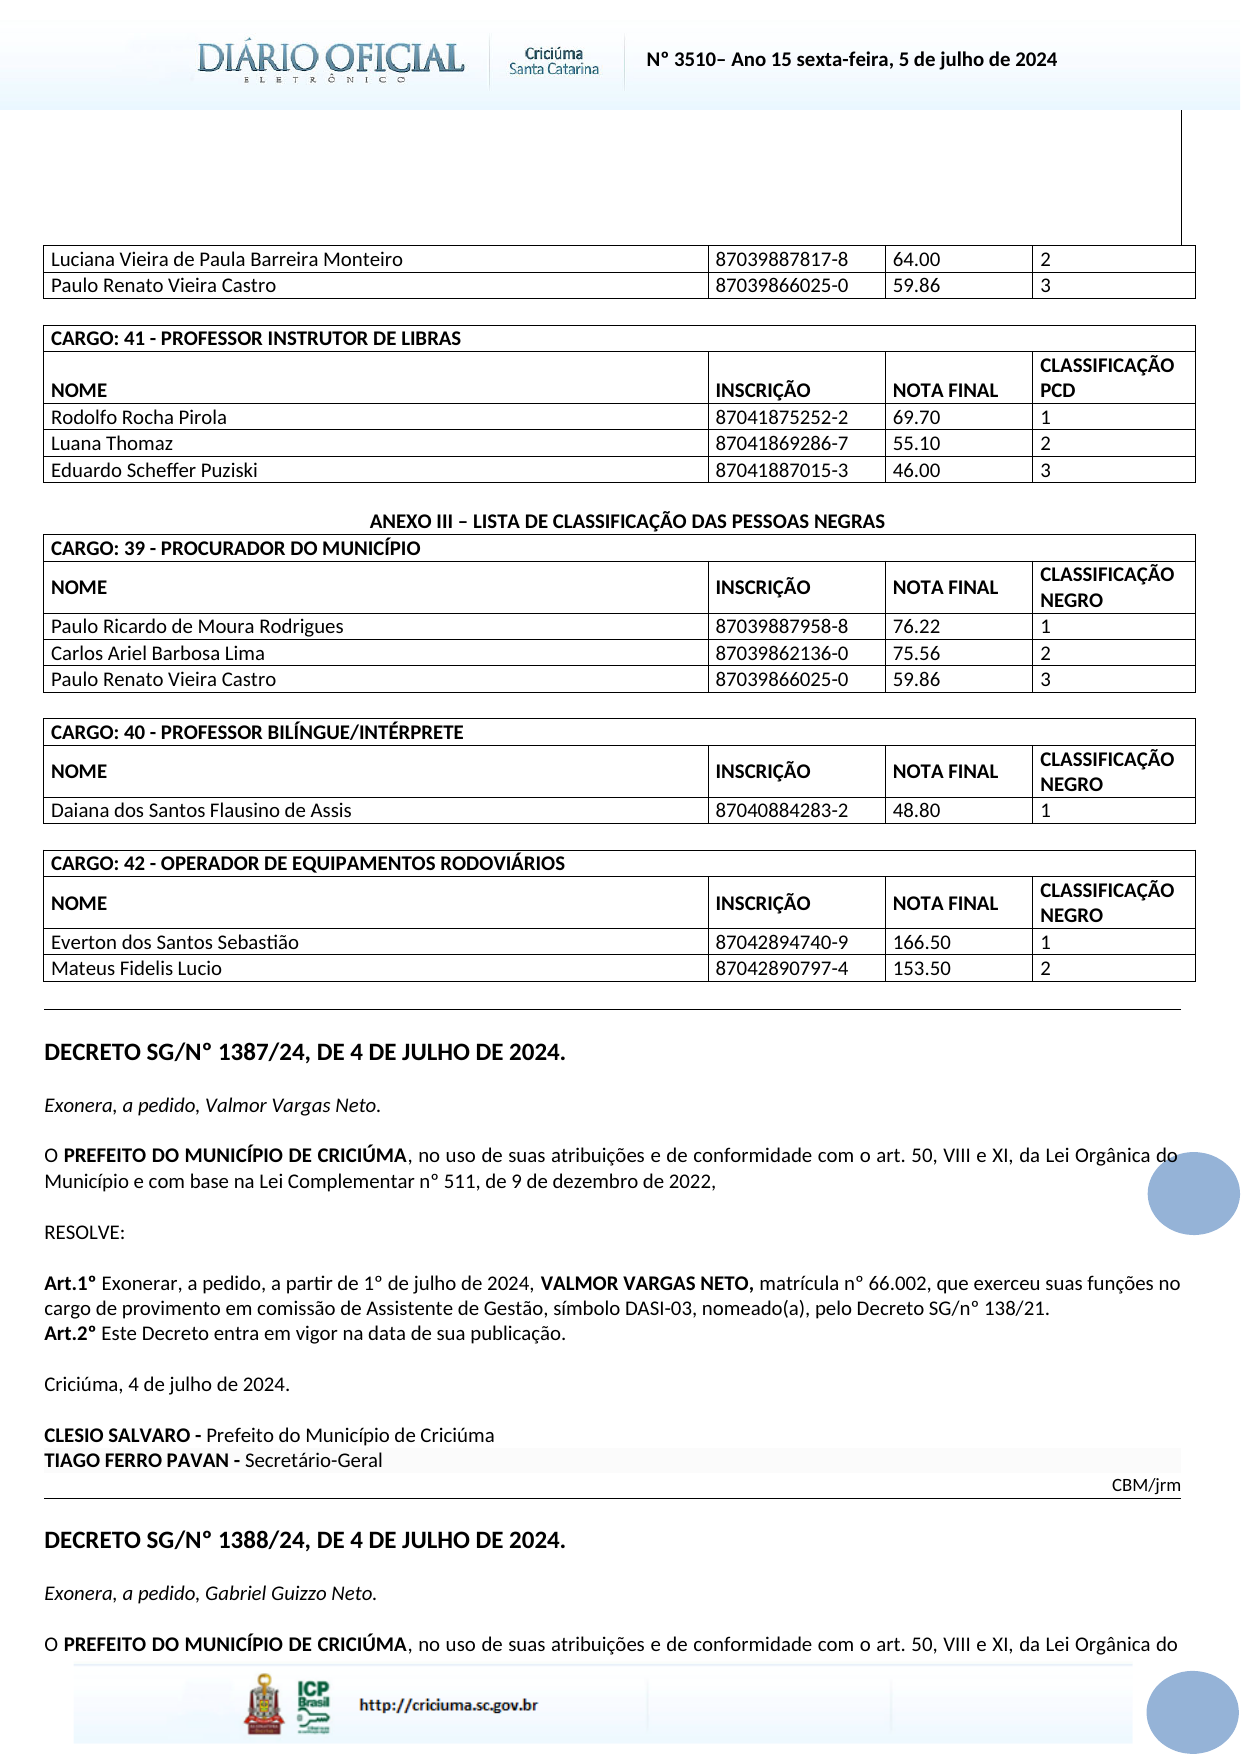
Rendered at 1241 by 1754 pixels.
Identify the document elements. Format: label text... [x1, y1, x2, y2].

text Art.1º Exonerar, a pedido, a partir de 1º de julho de 2024, VALMOR VARGAS NETO, matrícula nº 66.002, que exerceu suas funções no cargo de provimento em comissão de Assistente de Gestão, símbolo DASI-03, nomeado(a), pelo Decreto SG/nº 138/21. [44, 1270, 1181, 1321]
table_cell CARGO: 41 - PROFESSOR INSTRUTOR DE LIBRAS [44, 326, 1195, 351]
table_cell 55.10 [886, 430, 1032, 456]
table_cell 2 [1033, 430, 1195, 456]
text CBM/jrm [44, 1473, 1181, 1498]
table_cell Daiana dos Santos Flausino de Assis [44, 798, 708, 823]
text O PREFEITO DO MUNICÍPIO DE CRICIÚMA, no uso de suas atribuições e de conformidade com o art. 50, VIII e XI, da Lei Orgânica do [44, 1631, 1181, 1657]
table_cell 87039887817-8 [709, 246, 885, 272]
table_cell [44, 693, 708, 718]
table_cell 3 [1033, 666, 1195, 692]
table_cell 166.50 [886, 929, 1032, 954]
table_cell Rodolfo Rocha Pirola [44, 404, 708, 429]
table_cell 87039887958-8 [709, 614, 885, 639]
table_cell 87039862136-0 [709, 640, 885, 665]
table_cell 2 [1033, 640, 1195, 665]
table_cell [1033, 299, 1195, 324]
table_cell CARGO: 42 - OPERADOR DE EQUIPAMENTOS RODOVIÁRIOS [44, 851, 1195, 876]
table_cell 64.00 [886, 246, 1032, 272]
table_cell NOTA FINAL [886, 352, 1032, 403]
table_cell NOTA FINAL [886, 746, 1032, 797]
text O PREFEITO DO MUNICÍPIO DE CRICIÚMA, no uso de suas atribuições e de conformidade com o art. 50, VIII e XI, da Lei Orgânica do Município e com base na Lei Complementar nº 511, de 9 de dezembro de 2022, [44, 1143, 1181, 1193]
table_cell 75.56 [886, 640, 1032, 665]
table_cell 87041887015-3 [709, 457, 885, 482]
table_cell Paulo Ricardo de Moura Rodrigues [44, 614, 708, 639]
table_cell 2 [1033, 246, 1195, 272]
text RESOLVE: [44, 1219, 1181, 1244]
table_cell 69.70 [886, 404, 1032, 429]
table_cell 2 [1033, 955, 1195, 981]
text Exonera, a pedido, Gabriel Guizzo Neto. [44, 1580, 1181, 1606]
table_cell 87039866025-0 [709, 666, 885, 692]
table_cell [708, 693, 885, 718]
table_cell NOME [44, 877, 708, 928]
table_cell Carlos Ariel Barbosa Lima [44, 640, 708, 665]
table_cell 46.00 [886, 457, 1032, 482]
table_cell Luciana Vieira de Paula Barreira Monteiro [44, 246, 708, 272]
table_cell Mateus Fidelis Lucio [44, 955, 708, 981]
table_cell NOME [44, 746, 708, 797]
table_header CARGO: 39 - PROCURADOR DO MUNICÍPIO [44, 535, 1195, 561]
table_cell NOME [44, 352, 708, 403]
table_cell NOTA FINAL [886, 562, 1032, 612]
table_cell 1 [1033, 929, 1195, 954]
table_cell 87040884283-2 [709, 798, 885, 823]
table_cell Everton dos Santos Sebastião [44, 929, 708, 954]
table_cell Eduardo Scheffer Puziski [44, 457, 708, 482]
table_cell 87042890797-4 [709, 955, 885, 981]
table_cell [1033, 693, 1195, 718]
table_cell 1 [1033, 404, 1195, 429]
table_cell Luana Thomaz [44, 430, 708, 456]
table_cell 1 [1033, 798, 1195, 823]
table_cell 87041875252-2 [709, 404, 885, 429]
table_cell [885, 824, 1033, 849]
table_cell INSCRIÇÃO [709, 746, 885, 797]
table_cell [44, 824, 708, 849]
table_cell CLASSIFICAÇÃO NEGRO [1033, 562, 1195, 612]
table_cell INSCRIÇÃO [709, 352, 885, 403]
table_cell 59.86 [886, 273, 1032, 298]
table_cell [885, 299, 1033, 324]
table_cell NOME [44, 562, 708, 612]
table_cell INSCRIÇÃO [709, 562, 885, 612]
table_cell NOTA FINAL [886, 877, 1032, 928]
table_cell CLASSIFICAÇÃO PCD [1033, 352, 1195, 403]
table_cell [885, 693, 1033, 718]
table_cell 1 [1033, 614, 1195, 639]
table_cell Paulo Renato Vieira Castro [44, 273, 708, 298]
table_cell 76.22 [886, 614, 1032, 639]
table_cell 3 [1033, 273, 1195, 298]
table_cell 87039866025-0 [709, 273, 885, 298]
table_cell INSCRIÇÃO [709, 877, 885, 928]
text Criciúma, 4 de julho de 2024. [44, 1371, 1181, 1397]
table_cell Paulo Renato Vieira Castro [44, 666, 708, 692]
text Art.2º Este Decreto entra em vigor na data de sua publicação. [44, 1321, 1181, 1346]
table_cell CLASSIFICAÇÃO NEGRO [1033, 877, 1195, 928]
table_cell [1033, 824, 1195, 849]
table_cell 48.80 [886, 798, 1032, 823]
text Exonera, a pedido, Valmor Vargas Neto. [44, 1092, 1181, 1117]
text DECRETO SG/Nº 1388/24, DE 4 DE JULHO DE 2024. [44, 1524, 1181, 1555]
table_cell 87042894740-9 [709, 929, 885, 954]
text CLESIO SALVARO - Prefeito do Município de Criciúma [44, 1422, 1181, 1448]
table_cell 3 [1033, 457, 1195, 482]
text ANEXO III – LISTA DE CLASSIFICAÇÃO DAS PESSOAS NEGRAS [74, 509, 1181, 534]
text DECRETO SG/Nº 1387/24, DE 4 DE JULHO DE 2024. [44, 1036, 1181, 1066]
table_cell 59.86 [886, 666, 1032, 692]
table_cell [708, 824, 885, 849]
table_cell 87041869286-7 [709, 430, 885, 456]
table_cell CLASSIFICAÇÃO NEGRO [1033, 746, 1195, 797]
text TIAGO FERRO PAVAN - Secretário-Geral [44, 1448, 1181, 1473]
table_cell 153.50 [886, 955, 1032, 981]
table_cell CARGO: 40 - PROFESSOR BILÍNGUE/INTÉRPRETE [44, 719, 1195, 745]
table_cell [44, 299, 708, 324]
table_cell [708, 299, 885, 324]
